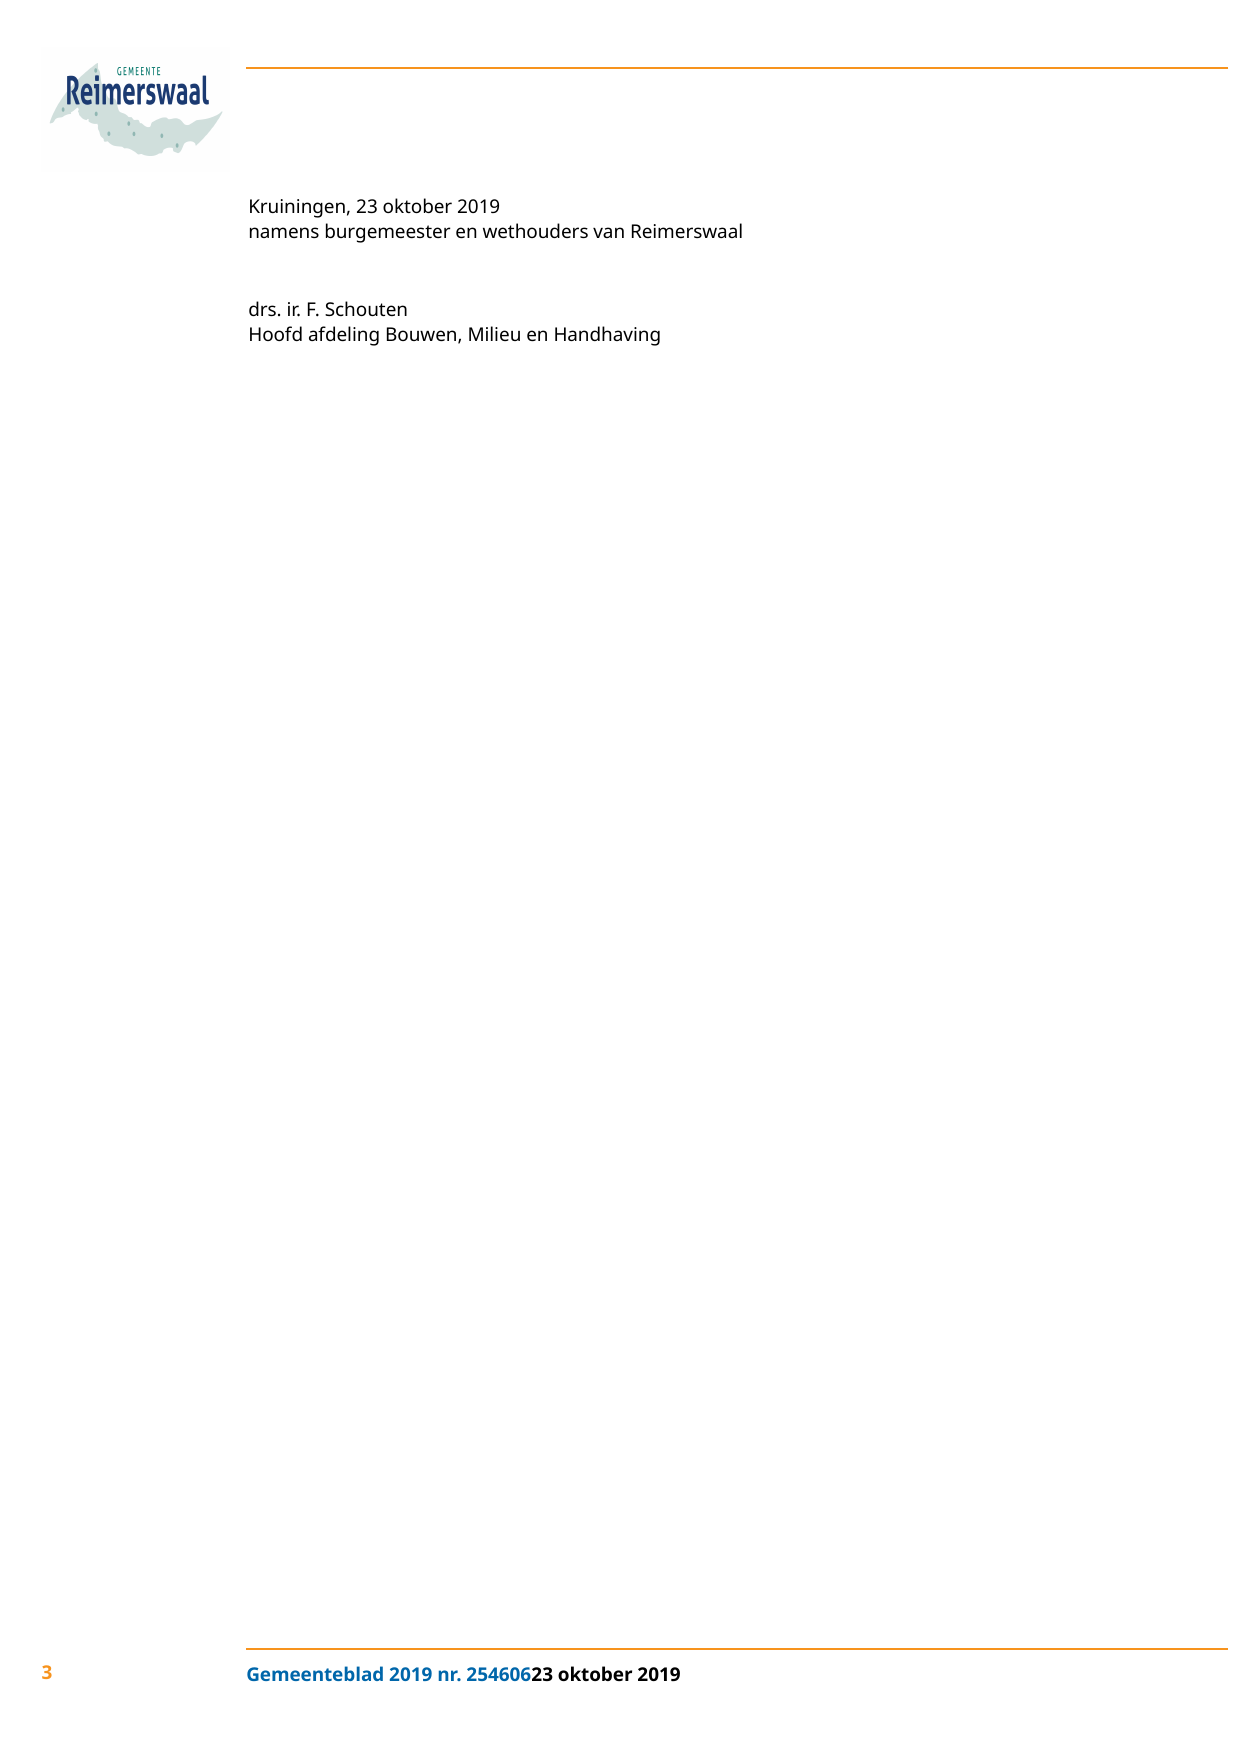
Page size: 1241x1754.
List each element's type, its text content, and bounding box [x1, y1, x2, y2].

text drs. ir. F. Schouten [248, 296, 1152, 322]
text Kruiningen, 23 oktober 2019 [248, 193, 1152, 219]
picture [41, 47, 231, 172]
text Hoofd afdeling Bouwen, Milieu en Handhaving [248, 322, 1152, 347]
text namens burgemeester en wethouders van Reimerswaal [248, 219, 1152, 244]
